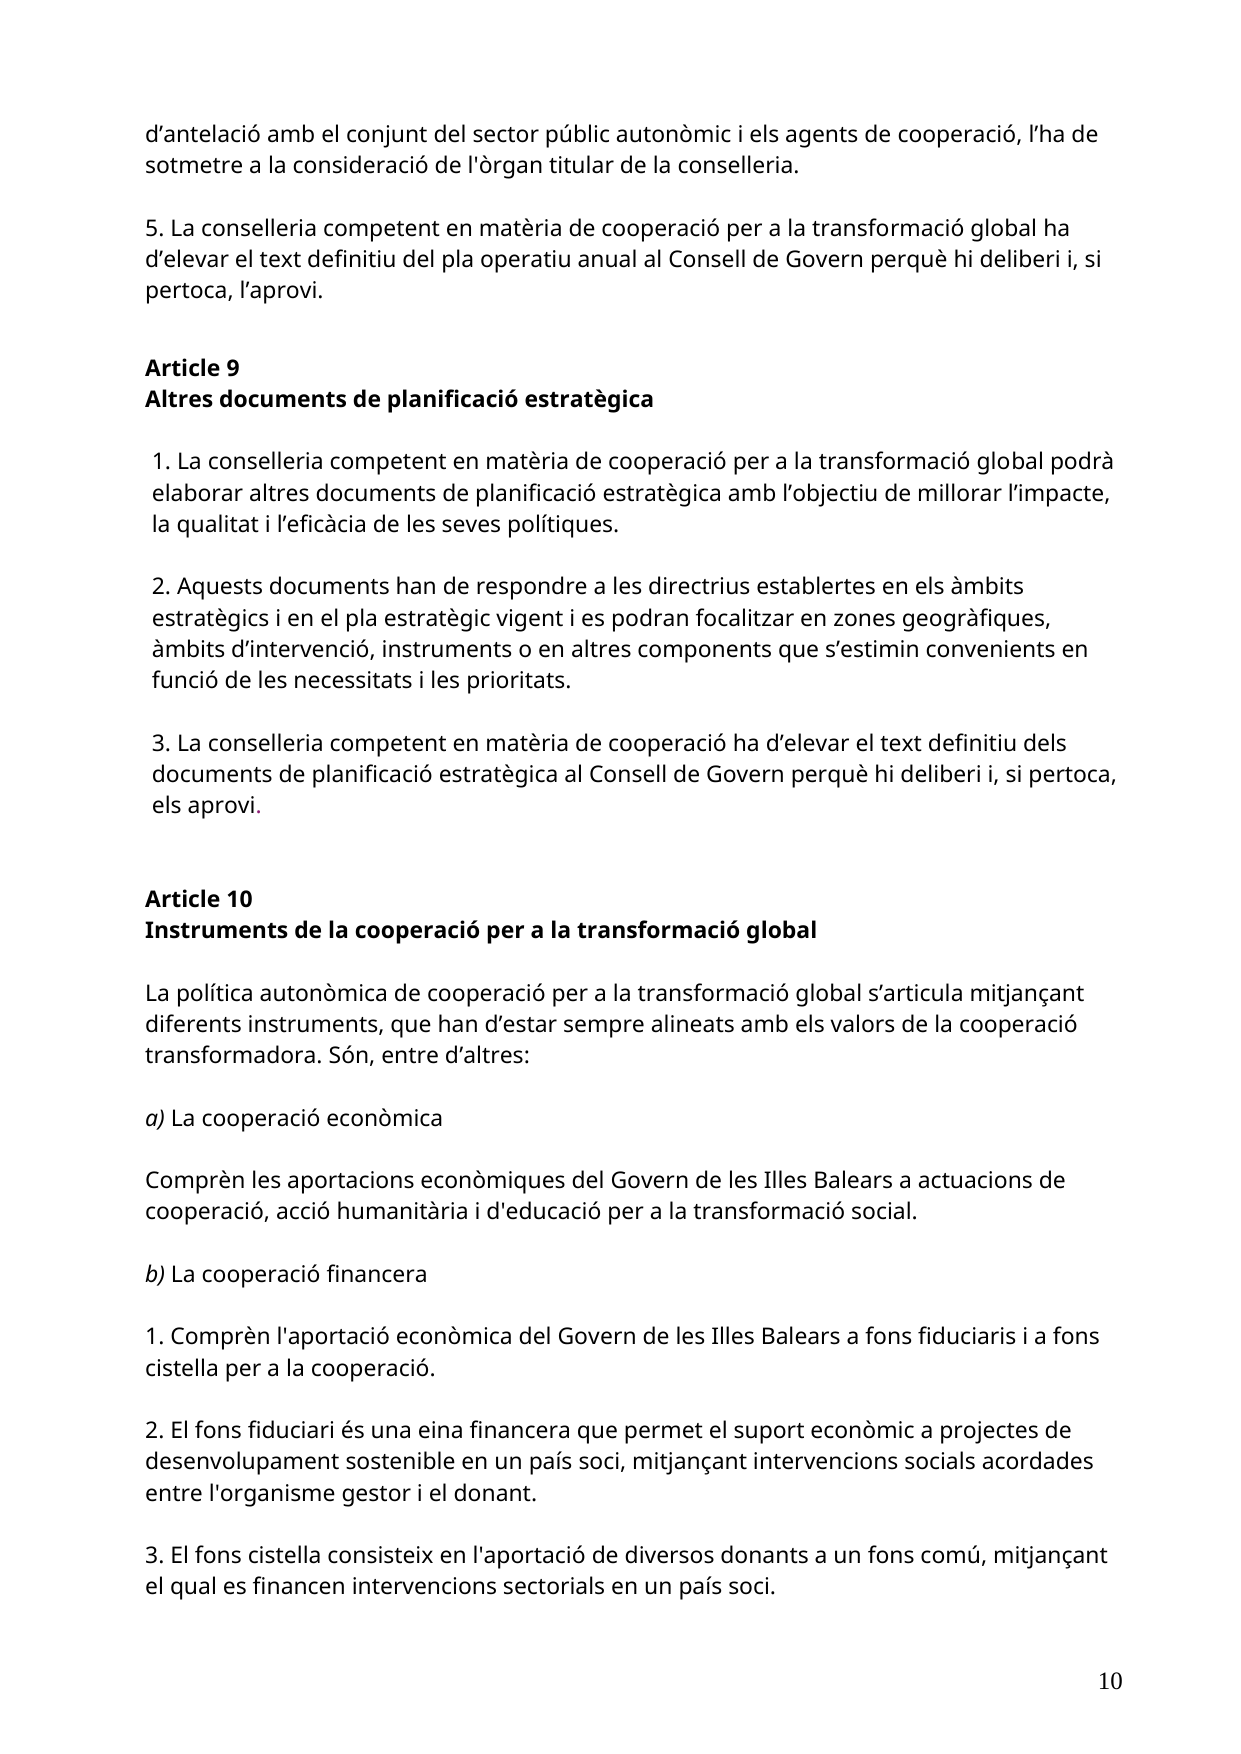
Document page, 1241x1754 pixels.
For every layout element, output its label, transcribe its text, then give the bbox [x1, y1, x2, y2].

text 3. El fons cistella consisteix en l'aportació de diversos donants a un fons comú, mitjançant el qual es financen intervencions sectorials en un país soci. [145, 1539, 1122, 1601]
list 2. Aquests documents han de respondre a les directrius establertes en els àmbits estratègics i en el pla estratègic vigent i es podran focalitzar en zones geogràfiques, àmbits d’intervenció, instruments o en altres components que s’estimin convenients en funció de les necessitats i les prioritats. [152, 570, 1122, 695]
text 2. El fons fiduciari és una eina financera que permet el suport econòmic a projectes de desenvolupament sostenible en un país soci, mitjançant intervencions socials acordades entre l'organisme gestor i el donant. [145, 1414, 1122, 1508]
text Article 10 [145, 883, 1122, 914]
text b) La cooperació financera [145, 1258, 1122, 1289]
text Comprèn les aportacions econòmiques del Govern de les Illes Balears a actuacions de cooperació, acció humanitària i d'educació per a la transformació social. [145, 1164, 1122, 1226]
text La política autonòmica de cooperació per a la transformació global s’articula mitjançant diferents instruments, que han d’estar sempre alineats amb els valors de la cooperació transformadora. Són, entre d’altres: [145, 976, 1122, 1070]
list d’antelació amb el conjunt del sector públic autonòmic i els agents de cooperació, l’ha de sotmetre a la consideració de l'òrgan titular de la conselleria. [145, 118, 1122, 181]
list 1. La conselleria competent en matèria de cooperació per a la transformació global podrà elaborar altres documents de planificació estratègica amb l’objectiu de millorar l’impacte, la qualitat i l’eficàcia de les seves polítiques. [152, 445, 1122, 539]
text Instruments de la cooperació per a la transformació global [145, 914, 1122, 945]
text Altres documents de planificació estratègica [145, 383, 1122, 414]
text 1. Comprèn l'aportació econòmica del Govern de les Illes Balears a fons fiduciaris i a fons cistella per a la cooperació. [145, 1320, 1122, 1383]
list 5. La conselleria competent en matèria de cooperació per a la transformació global ha d’elevar el text definitiu del pla operatiu anual al Consell de Govern perquè hi deliberi i, si pertoca, l’aprovi. [145, 212, 1122, 306]
text a) La cooperació econòmica [145, 1101, 1122, 1133]
list 3. La conselleria competent en matèria de cooperació ha d’elevar el text definitiu dels documents de planificació estratègica al Consell de Govern perquè hi deliberi i, si pertoca, els aprovi. [152, 726, 1122, 820]
text Article 9 [145, 351, 1122, 383]
